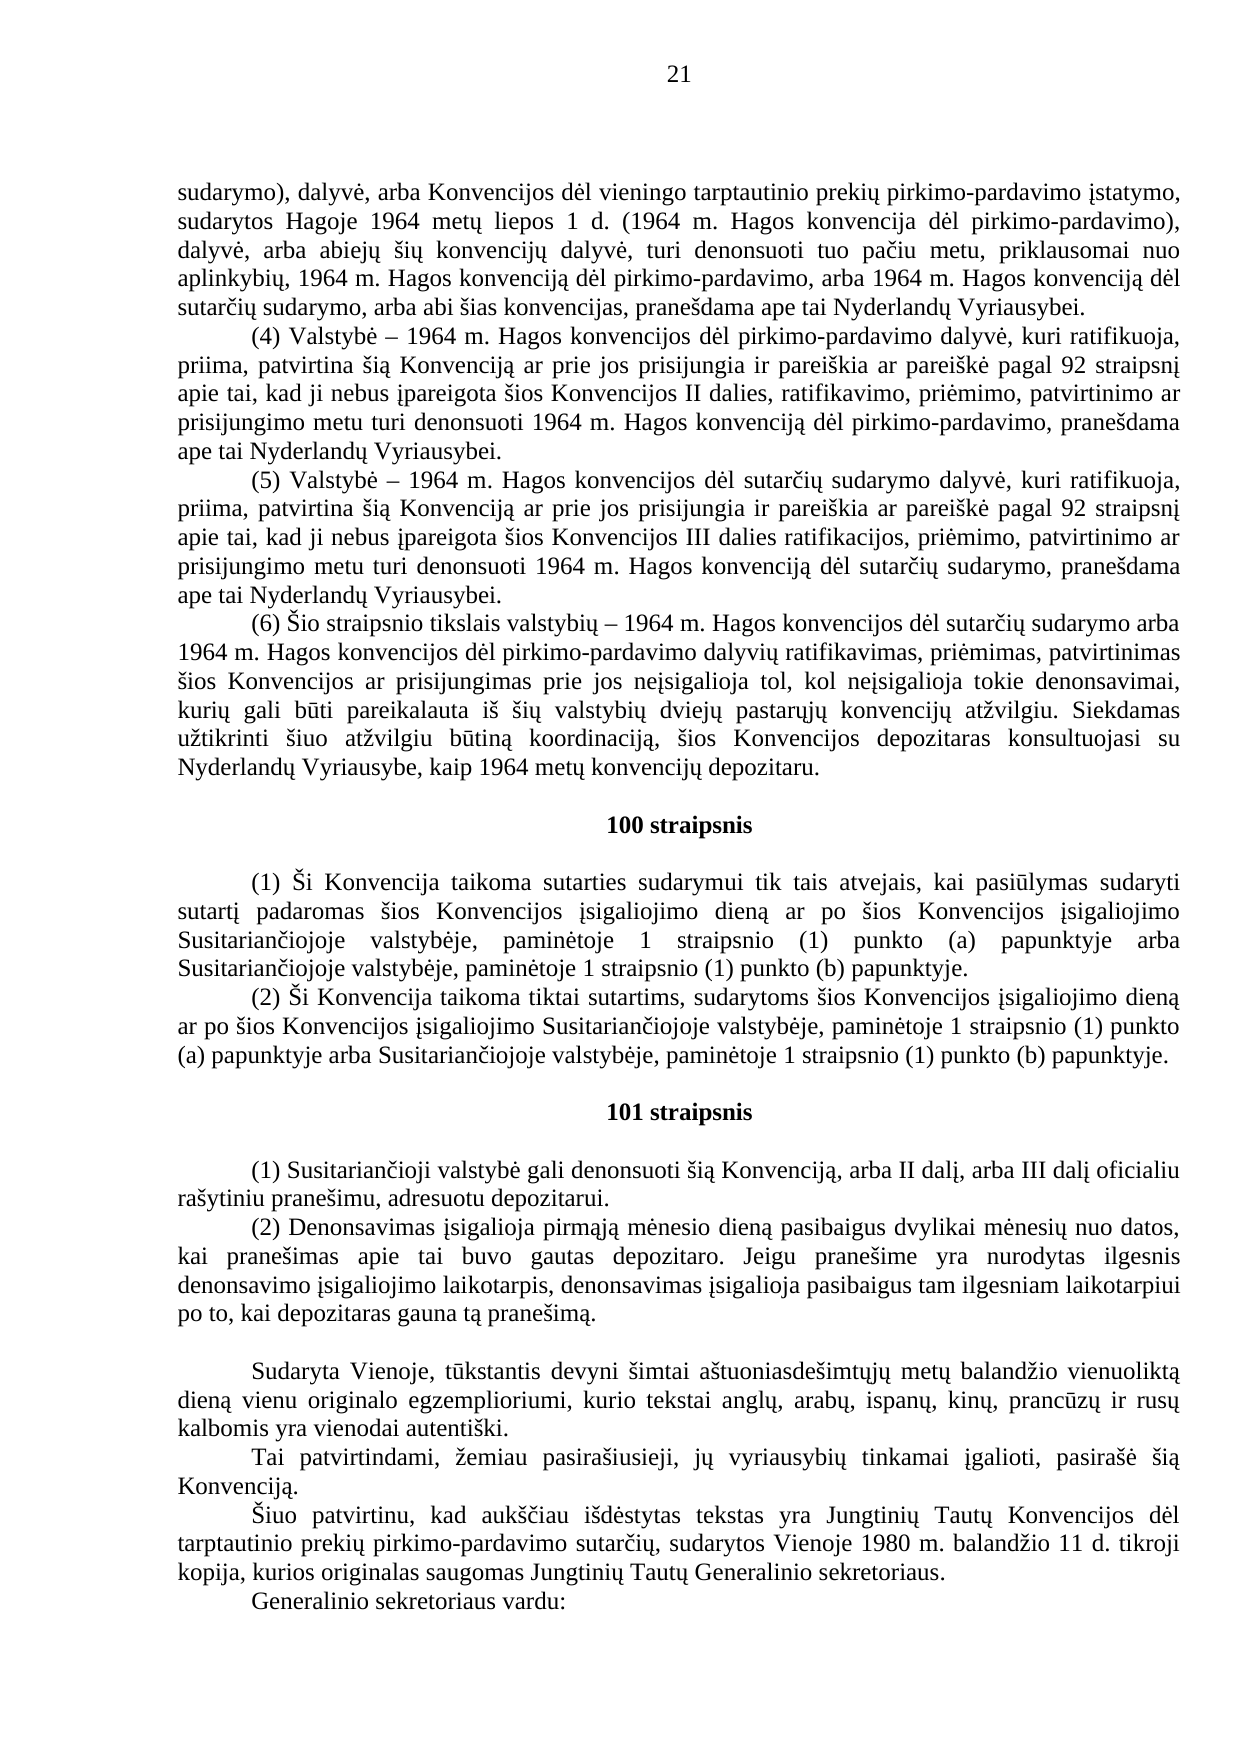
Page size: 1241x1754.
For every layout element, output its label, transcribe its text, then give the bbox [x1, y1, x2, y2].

text (5) Valstybė – 1964 m. Hagos konvencijos dėl sutarčių sudarymo dalyvė, kuri ratifikuoja, priima, patvirtina šią Konvenciją ar prie jos prisijungia ir pareiškia ar pareiškė pagal 92 straipsnį apie tai, kad ji nebus įpareigota šios Konvencijos III dalies ratifikacijos, priėmimo, patvirtinimo ar prisijungimo metu turi denonsuoti 1964 m. Hagos konvenciją dėl sutarčių sudarymo, pranešdama ape tai Nyderlandų Vyriausybei. [177, 465, 1181, 608]
text (6) Šio straipsnio tikslais valstybių – 1964 m. Hagos konvencijos dėl sutarčių sudarymo arba 1964 m. Hagos konvencijos dėl pirkimo-pardavimo dalyvių ratifikavimas, priėmimas, patvirtinimas šios Konvencijos ar prisijungimas prie jos neįsigalioja tol, kol neįsigalioja tokie denonsavimai, kurių gali būti pareikalauta iš šių valstybių dviejų pastarųjų konvencijų atžvilgiu. Siekdamas užtikrinti šiuo atžvilgiu būtiną koordinaciją, šios Konvencijos depozitaras konsultuojasi su Nyderlandų Vyriausybe, kaip 1964 metų konvencijų depozitaru. [177, 608, 1181, 781]
text Šiuo patvirtinu, kad aukščiau išdėstytas tekstas yra Jungtinių Tautų Konvencijos dėl tarptautinio prekių pirkimo-pardavimo sutarčių, sudarytos Vienoje 1980 m. balandžio 11 d. tikroji kopija, kurios originalas saugomas Jungtinių Tautų Generalinio sekretoriaus. [177, 1500, 1181, 1586]
text (1) Susitariančioji valstybė gali denonsuoti šią Konvenciją, arba II dalį, arba III dalį oficialiu rašytiniu pranešimu, adresuotu depozitarui. [177, 1155, 1181, 1212]
text (2) Ši Konvencija taikoma tiktai sutartims, sudarytoms šios Konvencijos įsigaliojimo dieną ar po šios Konvencijos įsigaliojimo Susitariančiojoje valstybėje, paminėtoje 1 straipsnio (1) punkto (a) papunktyje arba Susitariančiojoje valstybėje, paminėtoje 1 straipsnio (1) punkto (b) papunktyje. [177, 982, 1181, 1068]
text (1) Ši Konvencija taikoma sutarties sudarymui tik tais atvejais, kai pasiūlymas sudaryti sutartį padaromas šios Konvencijos įsigaliojimo dieną ar po šios Konvencijos įsigaliojimo Susitariančiojoje valstybėje, paminėtoje 1 straipsnio (1) punkto (a) papunktyje arba Susitariančiojoje valstybėje, paminėtoje 1 straipsnio (1) punkto (b) papunktyje. [177, 867, 1181, 982]
text sudarymo), dalyvė, arba Konvencijos dėl vieningo tarptautinio prekių pirkimo-pardavimo įstatymo, sudarytos Hagoje 1964 metų liepos 1 d. (1964 m. Hagos konvencija dėl pirkimo-pardavimo), dalyvė, arba abiejų šių konvencijų dalyvė, turi denonsuoti tuo pačiu metu, priklausomai nuo aplinkybių, 1964 m. Hagos konvenciją dėl pirkimo-pardavimo, arba 1964 m. Hagos konvenciją dėl sutarčių sudarymo, arba abi šias konvencijas, pranešdama ape tai Nyderlandų Vyriausybei. [177, 177, 1181, 321]
text (2) Denonsavimas įsigalioja pirmąją mėnesio dieną pasibaigus dvylikai mėnesių nuo datos, kai pranešimas apie tai buvo gautas depozitaro. Jeigu pranešime yra nurodytas ilgesnis denonsavimo įsigaliojimo laikotarpis, denonsavimas įsigalioja pasibaigus tam ilgesniam laikotarpiui po to, kai depozitaras gauna tą pranešimą. [177, 1212, 1181, 1327]
text Generalinio sekretoriaus vardu: [177, 1586, 1181, 1615]
text 101 straipsnis [177, 1097, 1181, 1126]
text 100 straipsnis [177, 810, 1181, 838]
text (4) Valstybė – 1964 m. Hagos konvencijos dėl pirkimo-pardavimo dalyvė, kuri ratifikuoja, priima, patvirtina šią Konvenciją ar prie jos prisijungia ir pareiškia ar pareiškė pagal 92 straipsnį apie tai, kad ji nebus įpareigota šios Konvencijos II dalies, ratifikavimo, priėmimo, patvirtinimo ar prisijungimo metu turi denonsuoti 1964 m. Hagos konvenciją dėl pirkimo-pardavimo, pranešdama ape tai Nyderlandų Vyriausybei. [177, 321, 1181, 465]
text Tai patvirtindami, žemiau pasirašiusieji, jų vyriausybių tinkamai įgalioti, pasirašė šią Konvenciją. [177, 1442, 1181, 1500]
text Sudaryta Vienoje, tūkstantis devyni šimtai aštuoniasdešimtųjų metų balandžio vienuoliktą dieną vienu originalo egzemplioriumi, kurio tekstai anglų, arabų, ispanų, kinų, prancūzų ir rusų kalbomis yra vienodai autentiški. [177, 1356, 1181, 1442]
